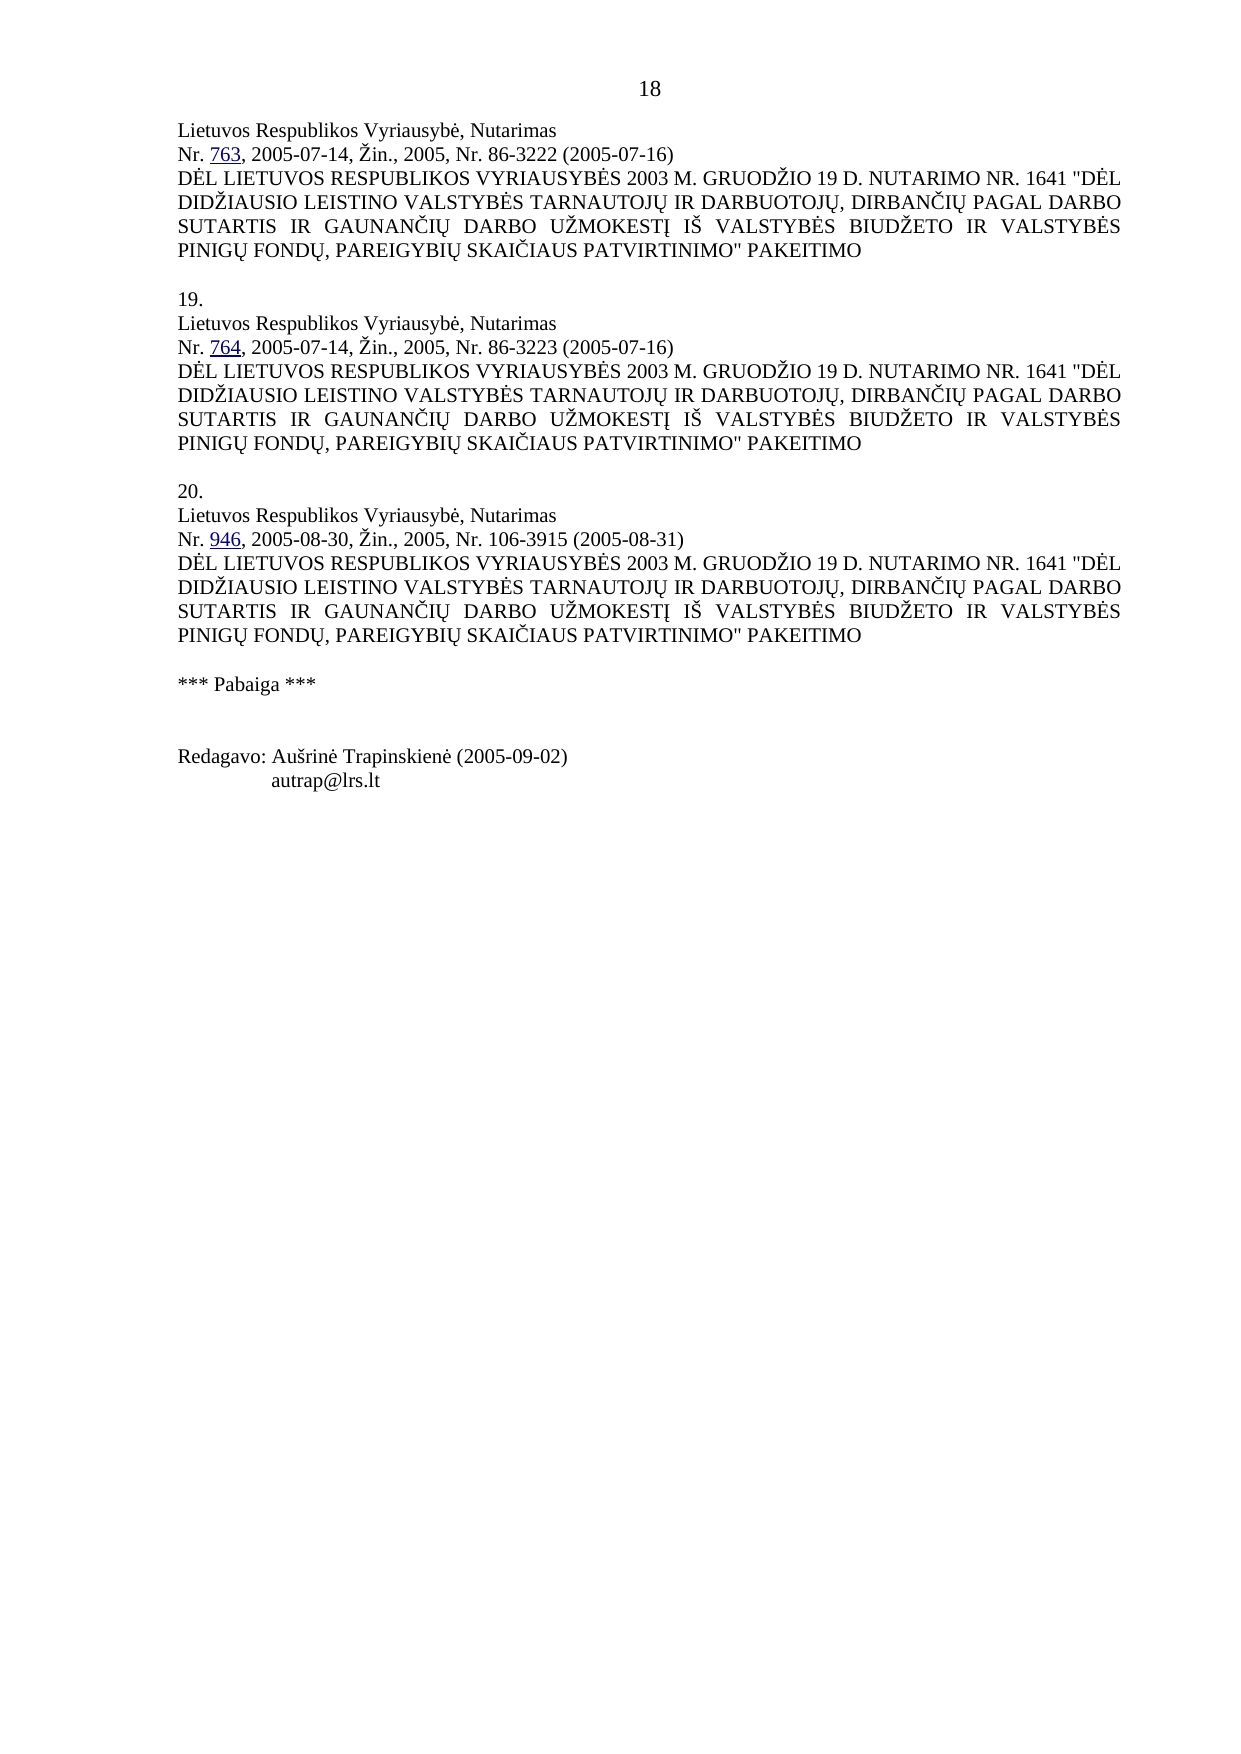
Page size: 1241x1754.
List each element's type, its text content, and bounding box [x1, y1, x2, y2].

text autrap@lrs.lt [177, 768, 1122, 792]
text Nr. 946, 2005-08-30, Žin., 2005, Nr. 106-3915 (2005-08-31) [177, 527, 1122, 551]
text Lietuvos Respublikos Vyriausybė, Nutarimas [177, 311, 1122, 335]
text Nr. 764, 2005-07-14, Žin., 2005, Nr. 86-3223 (2005-07-16) [177, 335, 1122, 359]
text Nr. 763, 2005-07-14, Žin., 2005, Nr. 86-3222 (2005-07-16) [177, 142, 1122, 166]
text Lietuvos Respublikos Vyriausybė, Nutarimas [177, 503, 1122, 527]
text DĖL LIETUVOS RESPUBLIKOS VYRIAUSYBĖS 2003 M. GRUODŽIO 19 D. NUTARIMO NR. 1641 "DĖL DIDŽIAUSIO LEISTINO VALSTYBĖS TARNAUTOJŲ IR DARBUOTOJŲ, DIRBANČIŲ PAGAL DARBO SUTARTIS IR GAUNANČIŲ DARBO UŽMOKESTĮ IŠ VALSTYBĖS BIUDŽETO IR VALSTYBĖS PINIGŲ FONDŲ, PAREIGYBIŲ SKAIČIAUS PATVIRTINIMO" PAKEITIMO [177, 166, 1122, 262]
text 19. [177, 287, 1122, 311]
text *** Pabaiga *** [177, 672, 1122, 696]
text Redagavo: Aušrinė Trapinskienė (2005-09-02) [177, 744, 1122, 768]
text 20. [177, 479, 1122, 503]
text DĖL LIETUVOS RESPUBLIKOS VYRIAUSYBĖS 2003 M. GRUODŽIO 19 D. NUTARIMO NR. 1641 "DĖL DIDŽIAUSIO LEISTINO VALSTYBĖS TARNAUTOJŲ IR DARBUOTOJŲ, DIRBANČIŲ PAGAL DARBO SUTARTIS IR GAUNANČIŲ DARBO UŽMOKESTĮ IŠ VALSTYBĖS BIUDŽETO IR VALSTYBĖS PINIGŲ FONDŲ, PAREIGYBIŲ SKAIČIAUS PATVIRTINIMO" PAKEITIMO [177, 551, 1122, 647]
text Lietuvos Respublikos Vyriausybė, Nutarimas [177, 118, 1122, 142]
text DĖL LIETUVOS RESPUBLIKOS VYRIAUSYBĖS 2003 M. GRUODŽIO 19 D. NUTARIMO NR. 1641 "DĖL DIDŽIAUSIO LEISTINO VALSTYBĖS TARNAUTOJŲ IR DARBUOTOJŲ, DIRBANČIŲ PAGAL DARBO SUTARTIS IR GAUNANČIŲ DARBO UŽMOKESTĮ IŠ VALSTYBĖS BIUDŽETO IR VALSTYBĖS PINIGŲ FONDŲ, PAREIGYBIŲ SKAIČIAUS PATVIRTINIMO" PAKEITIMO [177, 359, 1122, 455]
